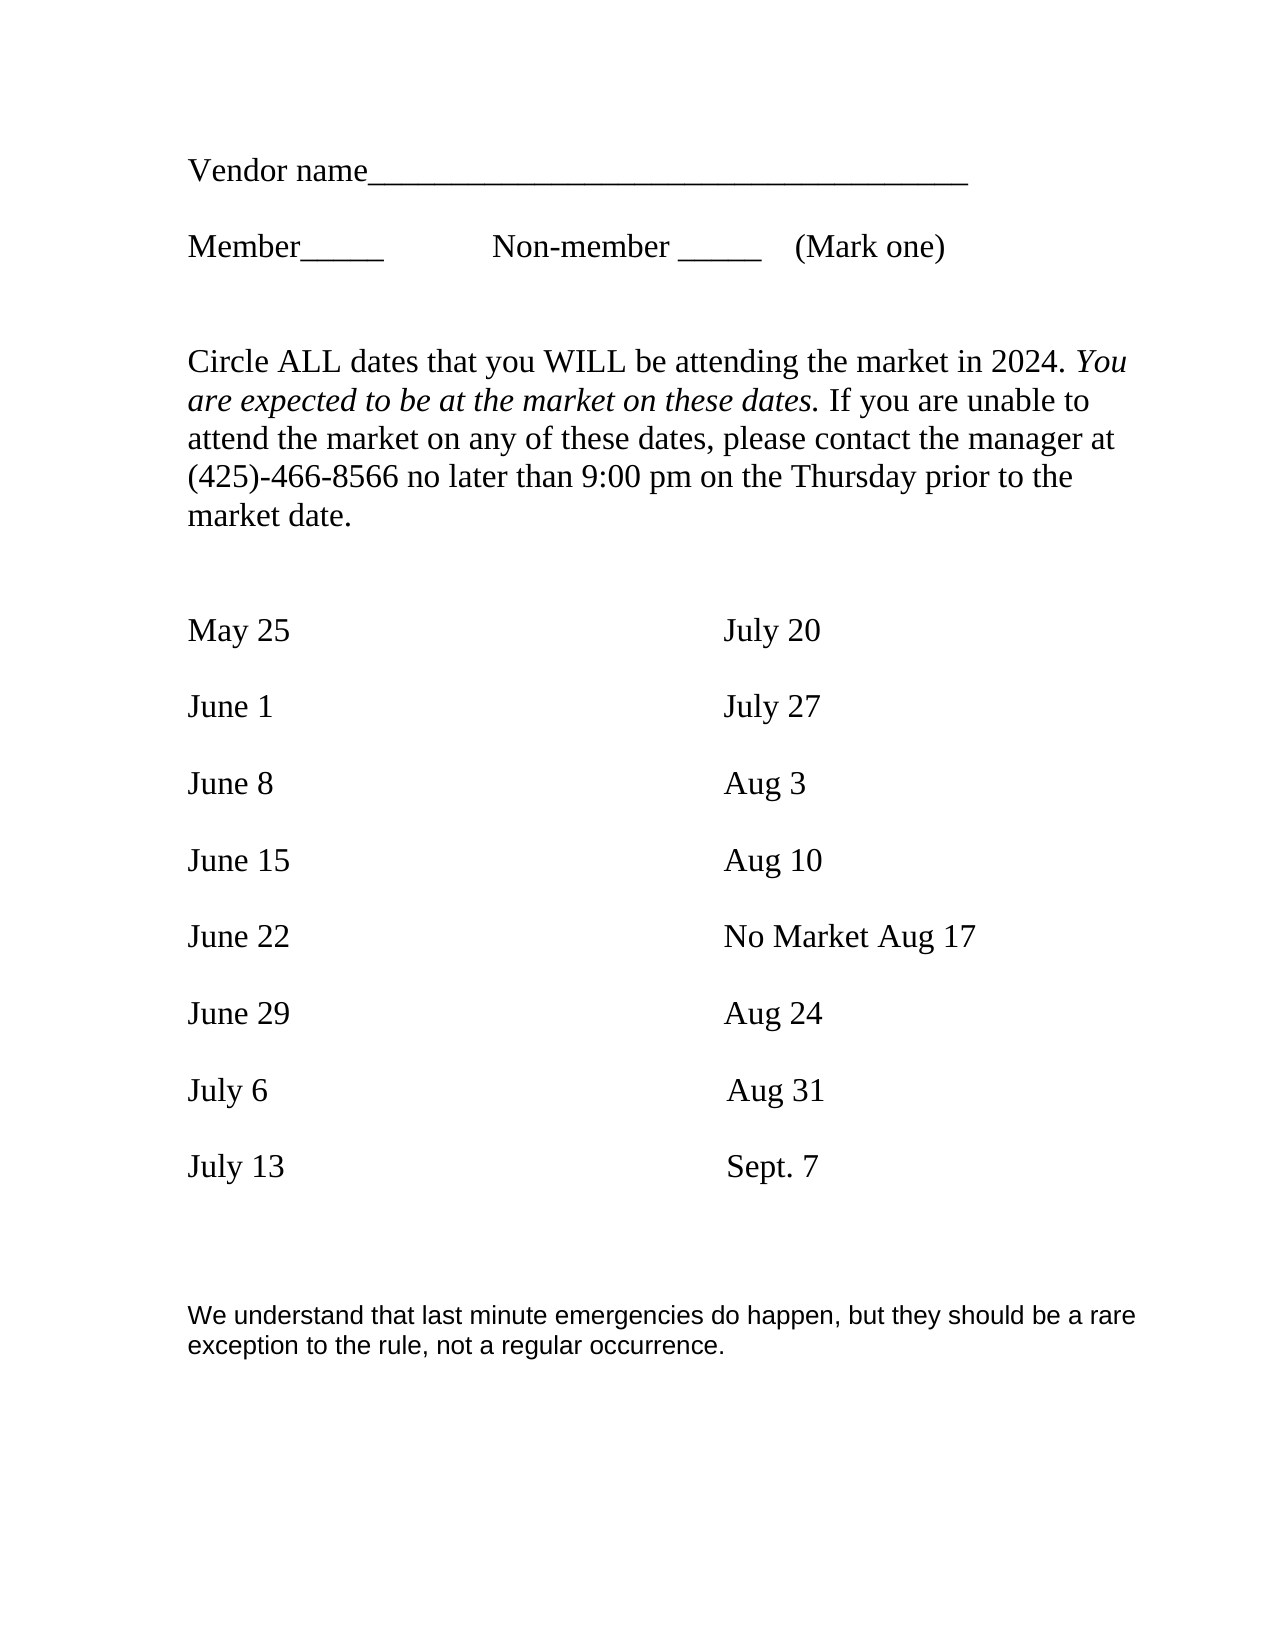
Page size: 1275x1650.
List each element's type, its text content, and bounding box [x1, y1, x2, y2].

text We understand that last minute emergencies do happen, but they should be a rare exception to the rule, not a regular occurrence. [187, 1300, 1162, 1360]
text July 6 Aug 31 [187, 1070, 1162, 1108]
text Member_____ Non-member _____ (Mark one) [187, 227, 1162, 265]
text June 1 July 27 [187, 687, 1162, 725]
text Circle ALL dates that you WILL be attending the market in 2024. You are expected to be at the market on these dates. If you are unable to attend the market on any of these dates, please contact the manager at (425)-466-8566 no later than 9:00 pm on the Thursday prior to the market date. [187, 342, 1162, 533]
text June 29 Aug 24 [187, 993, 1162, 1032]
text July 13 Sept. 7 [187, 1147, 1162, 1185]
text May 25 July 20 [187, 610, 1162, 648]
text Vendor name____________________________________ [187, 150, 1162, 188]
text June 15 Aug 10 [187, 840, 1162, 878]
text June 8 Aug 3 [187, 763, 1162, 802]
text June 22 No Market Aug 17 [187, 917, 1162, 955]
